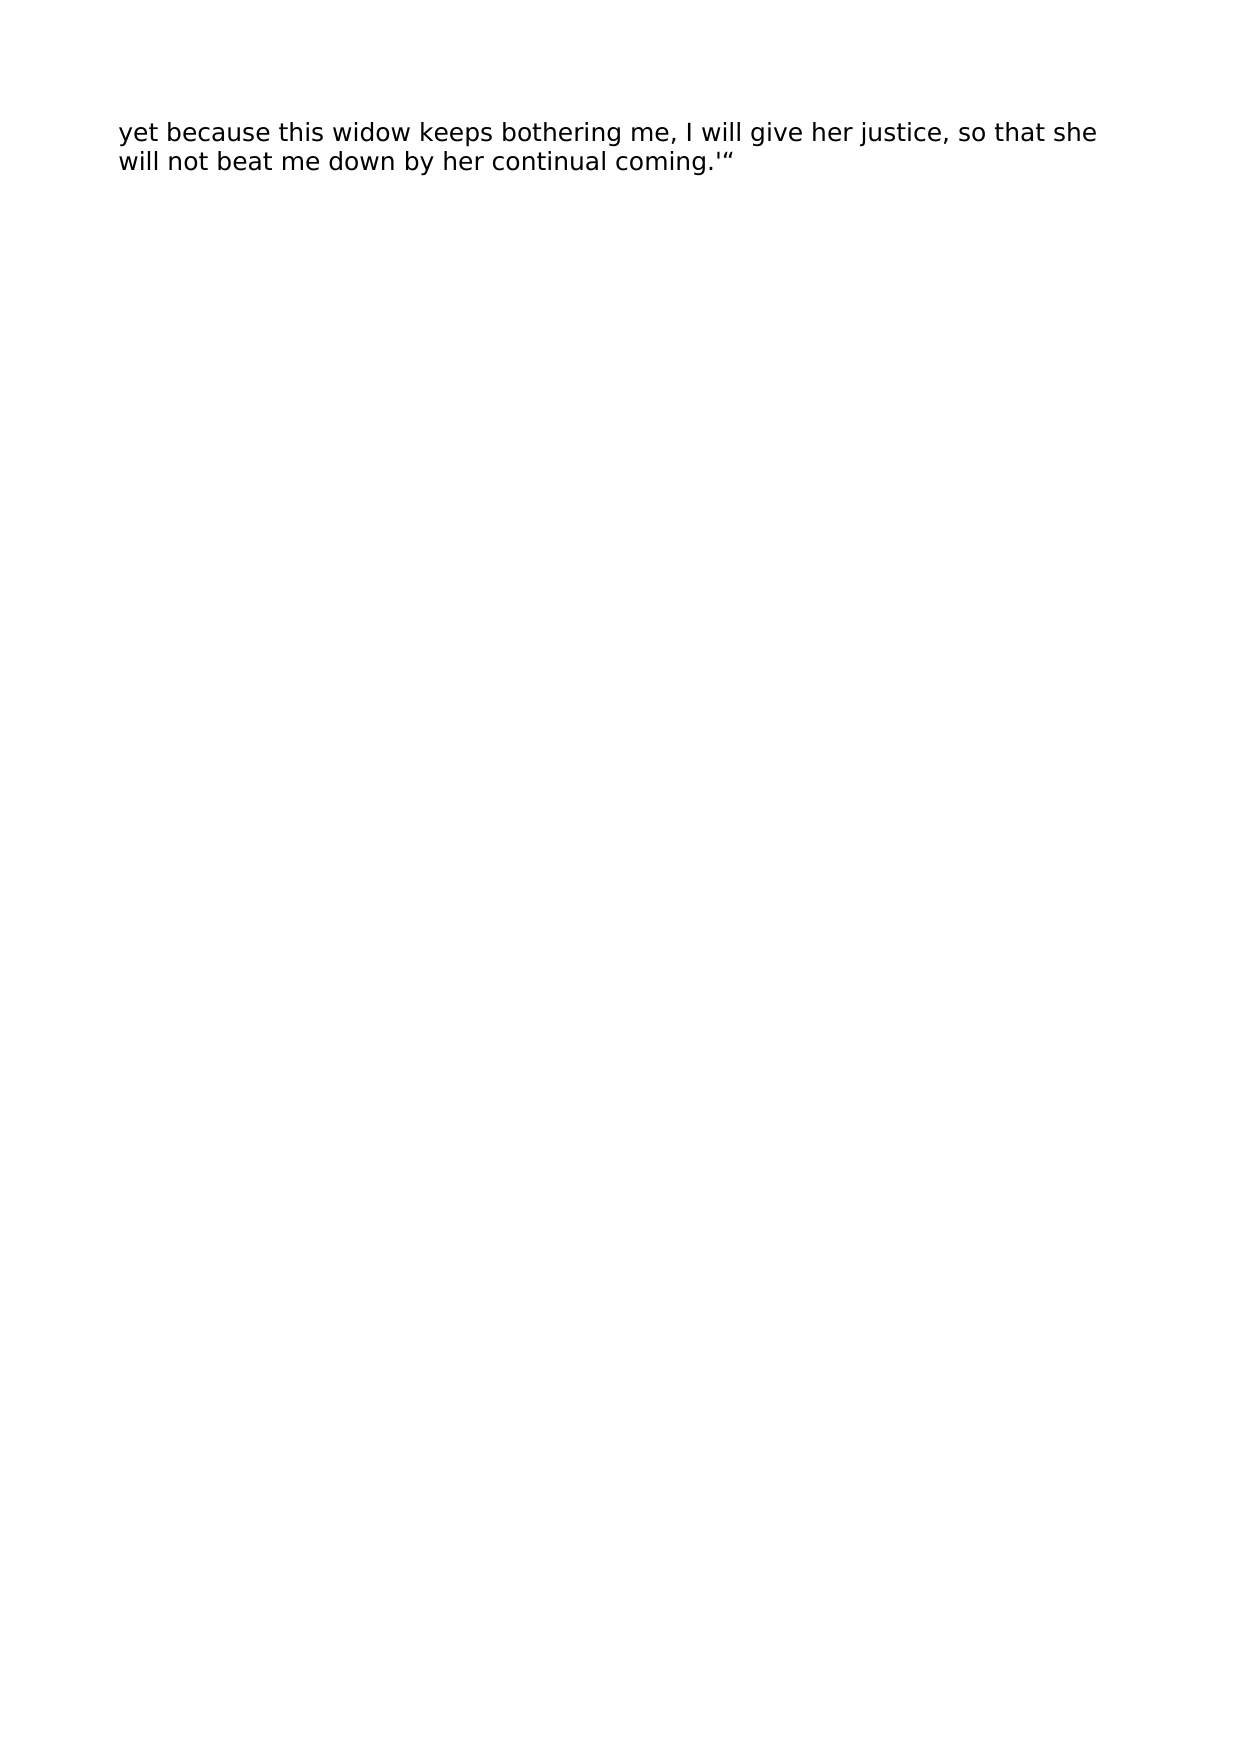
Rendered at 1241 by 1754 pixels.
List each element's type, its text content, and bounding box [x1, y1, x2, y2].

text yet because this widow keeps bothering me, I will give her justice, so that she will not beat me down by her continual coming.'“ [118, 118, 1122, 176]
